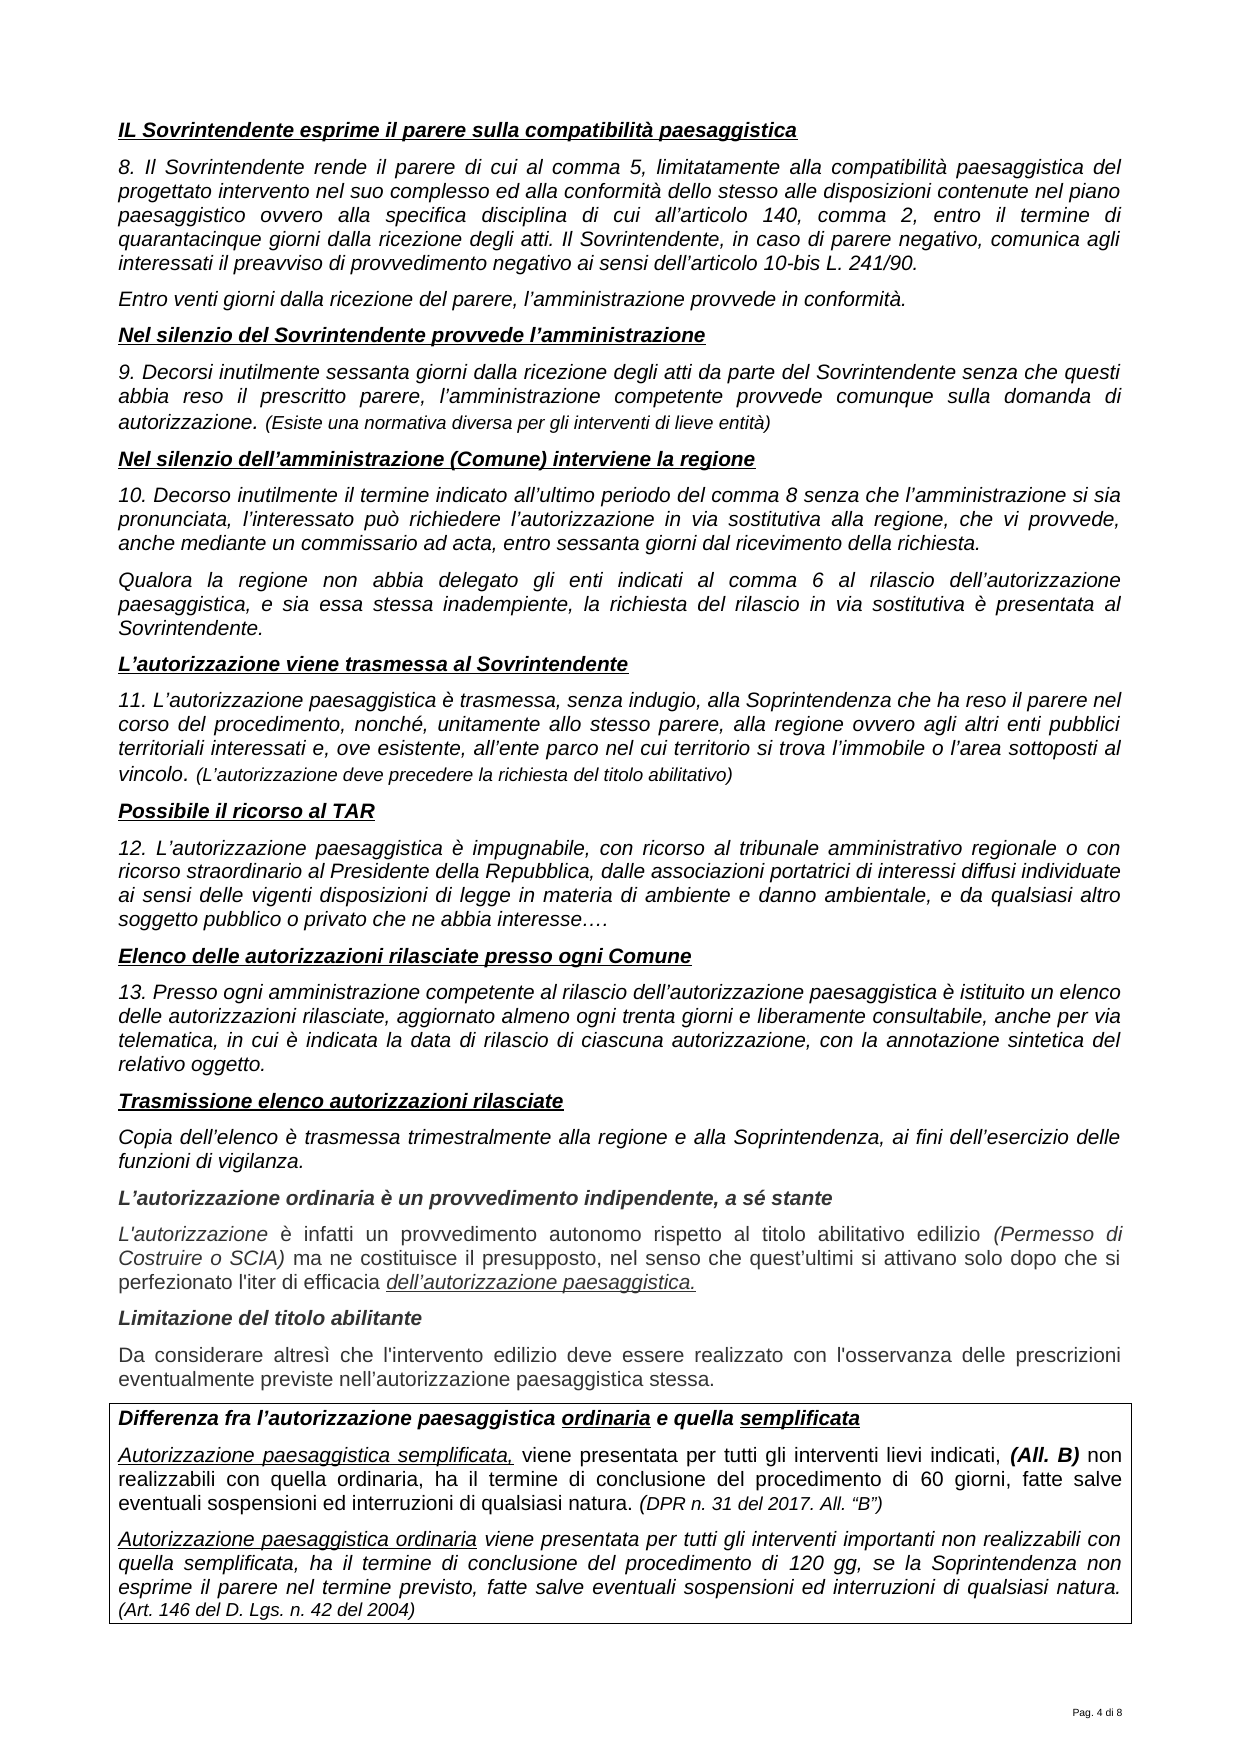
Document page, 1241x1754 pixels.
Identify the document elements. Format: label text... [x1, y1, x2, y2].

text 8. Il Sovrintendente rende il parere di cui al comma 5, limitatamente alla compatibilità paesaggistica del progettato intervento nel suo complesso ed alla conformità dello stesso alle disposizioni contenute nel piano paesaggistico ovvero alla specifica disciplina di cui all’articolo 140, comma 2, entro il termine di quarantacinque giorni dalla ricezione degli atti. Il Sovrintendente, in caso di parere negativo, comunica agli interessati il preavviso di provvedimento negativo ai sensi dell’articolo 10-bis L. 241/90. [118, 154, 1122, 274]
text Trasmissione elenco autorizzazioni rilasciate [118, 1088, 1122, 1112]
text Qualora la regione non abbia delegato gli enti indicati al comma 6 al rilascio dell’autorizzazione paesaggistica, e sia essa stessa inadempiente, la richiesta del rilascio in via sostitutiva è presentata al Sovrintendente. [118, 567, 1122, 639]
text 11. L’autorizzazione paesaggistica è trasmessa, senza indugio, alla Soprintendenza che ha reso il parere nel corso del procedimento, nonché, unitamente allo stesso parere, alla regione ovvero agli altri enti pubblici territoriali interessati e, ove esistente, all’ente parco nel cui territorio si trova l’immobile o l’area sottoposti al vincolo. (L’autorizzazione deve precedere la richiesta del titolo abilitativo) [118, 688, 1122, 786]
text Autorizzazione paesaggistica semplificata, viene presentata per tutti gli interventi lievi indicati, (All. B) non realizzabili con quella ordinaria, ha il termine di conclusione del procedimento di 60 giorni, fatte salve eventuali sospensioni ed interruzioni di qualsiasi natura. (DPR n. 31 del 2017. All. “B”) [110, 1439, 1131, 1514]
text 9. Decorsi inutilmente sessanta giorni dalla ricezione degli atti da parte del Sovrintendente senza che questi abbia reso il prescritto parere, l’amministrazione competente provvede comunque sulla domanda di autorizzazione. (Esiste una normativa diversa per gli interventi di lieve entità) [118, 360, 1122, 434]
text Nel silenzio del Sovrintendente provvede l’amministrazione [118, 323, 1122, 347]
text Elenco delle autorizzazioni rilasciate presso ogni Comune [118, 944, 1122, 968]
text IL Sovrintendente esprime il parere sulla compatibilità paesaggistica [118, 118, 1122, 142]
text L’autorizzazione ordinaria è un provvedimento indipendente, a sé stante [118, 1185, 1122, 1209]
text 12. L’autorizzazione paesaggistica è impugnabile, con ricorso al tribunale amministrativo regionale o con ricorso straordinario al Presidente della Repubblica, dalle associazioni portatrici di interessi diffusi individuate ai sensi delle vigenti disposizioni di legge in materia di ambiente e danno ambientale, e da qualsiasi altro soggetto pubblico o privato che ne abbia interesse…. [118, 835, 1122, 931]
text 13. Presso ogni amministrazione competente al rilascio dell’autorizzazione paesaggistica è istituito un elenco delle autorizzazioni rilasciate, aggiornato almeno ogni trenta giorni e liberamente consultabile, anche per via telematica, in cui è indicata la data di rilascio di ciascuna autorizzazione, con la annotazione sintetica del relativo oggetto. [118, 980, 1122, 1076]
text Nel silenzio dell’amministrazione (Comune) interviene la regione [118, 447, 1122, 471]
text Possibile il ricorso al TAR [118, 799, 1122, 823]
text Limitazione del titolo abilitante [118, 1306, 1122, 1330]
text L'autorizzazione è infatti un provvedimento autonomo rispetto al titolo abilitativo edilizio (Permesso di Costruire o SCIA) ma ne costituisce il presupposto, nel senso che quest’ultimi si attivano solo dopo che si perfezionato l'iter di efficacia dell’autorizzazione paesaggistica. [118, 1222, 1122, 1294]
text Autorizzazione paesaggistica ordinaria viene presentata per tutti gli interventi importanti non realizzabili con quella semplificata, ha il termine di conclusione del procedimento di 120 gg, se la Soprintendenza non esprime il parere nel termine previsto, fatte salve eventuali sospensioni ed interruzioni di qualsiasi natura. (Art. 146 del D. Lgs. n. 42 del 2004) [110, 1524, 1131, 1623]
text Differenza fra l’autorizzazione paesaggistica ordinaria e quella semplificata [110, 1404, 1131, 1430]
text Entro venti giorni dalla ricezione del parere, l’amministrazione provvede in conformità. [118, 287, 1122, 311]
text 10. Decorso inutilmente il termine indicato all’ultimo periodo del comma 8 senza che l’amministrazione si sia pronunciata, l’interessato può richiedere l’autorizzazione in via sostitutiva alla regione, che vi provvede, anche mediante un commissario ad acta, entro sessanta giorni dal ricevimento della richiesta. [118, 483, 1122, 555]
text L’autorizzazione viene trasmessa al Sovrintendente [118, 652, 1122, 676]
text Copia dell’elenco è trasmessa trimestralmente alla regione e alla Soprintendenza, ai fini dell’esercizio delle funzioni di vigilanza. [118, 1125, 1122, 1173]
text Da considerare altresì che l'intervento edilizio deve essere realizzato con l'osservanza delle prescrizioni eventualmente previste nell’autorizzazione paesaggistica stessa. [118, 1343, 1122, 1391]
